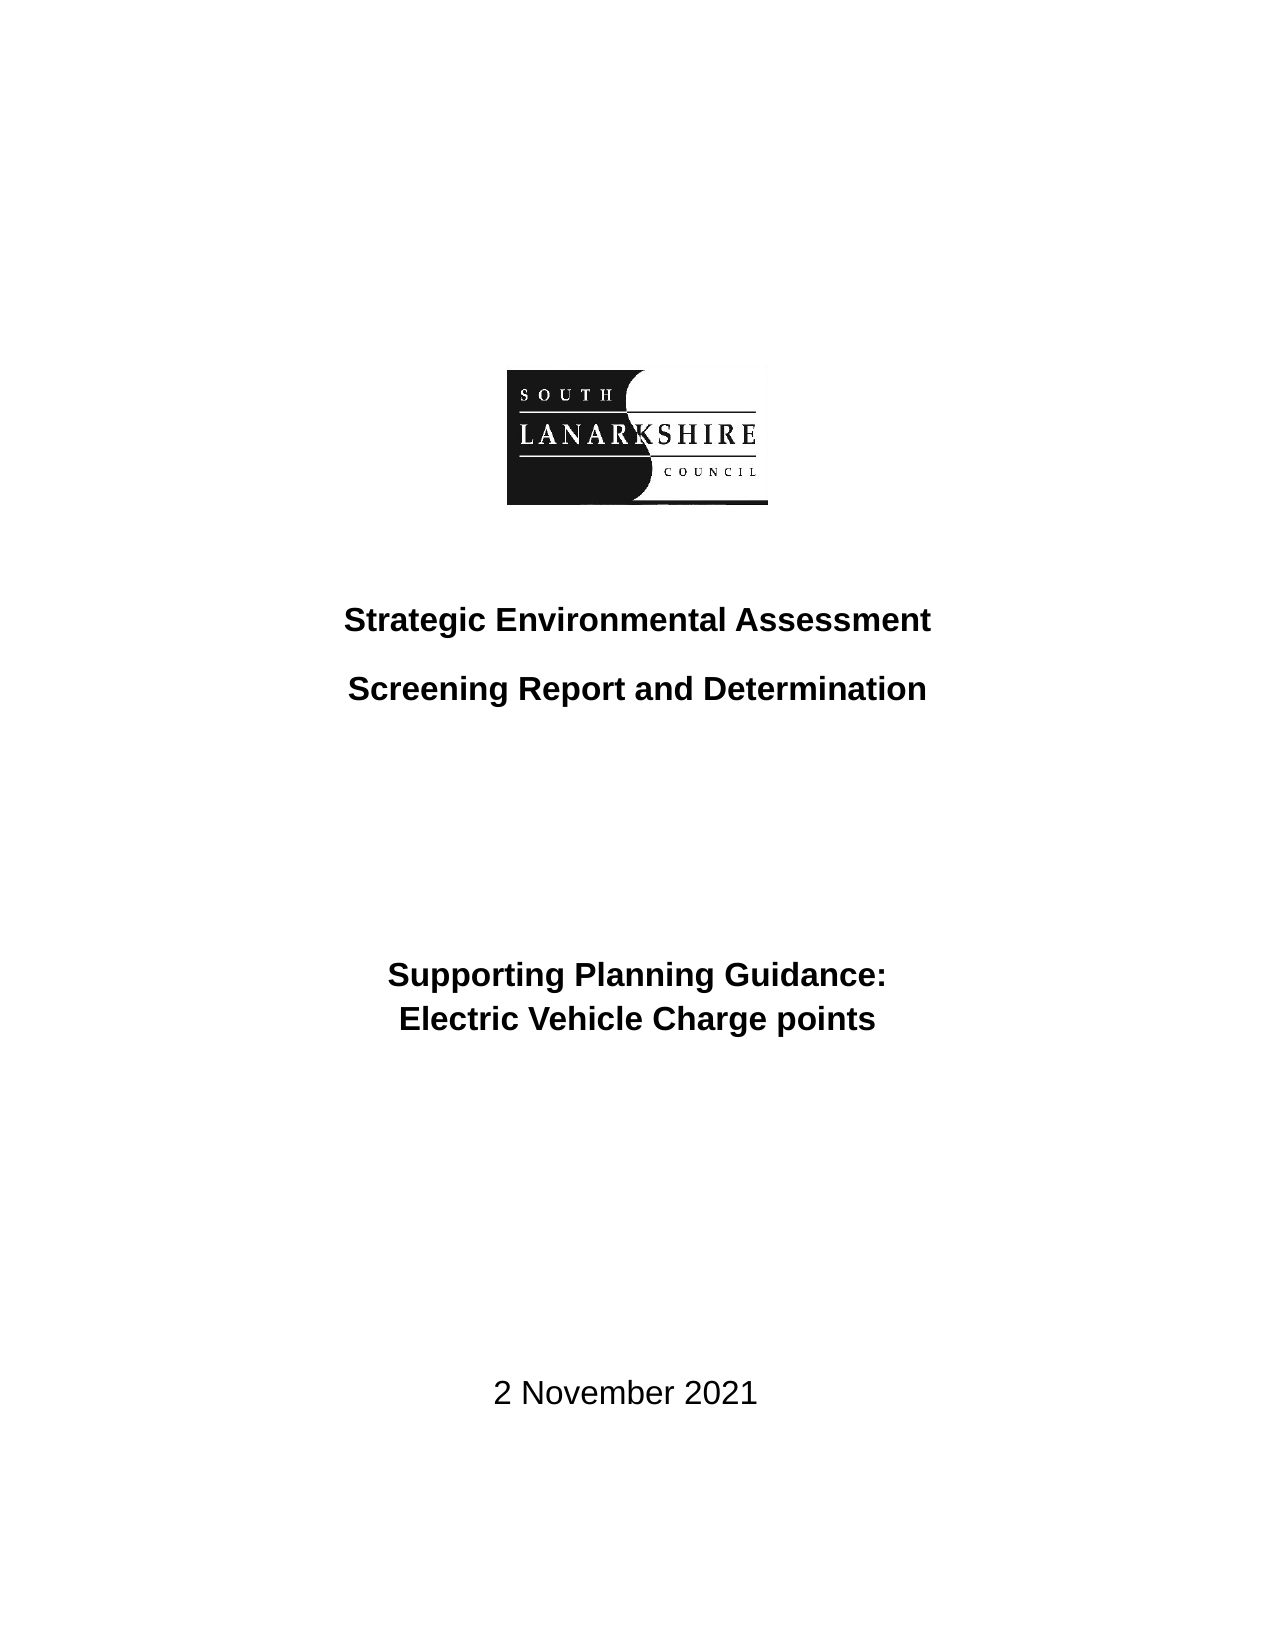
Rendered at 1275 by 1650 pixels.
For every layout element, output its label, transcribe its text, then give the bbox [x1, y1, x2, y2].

text 2 November 2021 [418, 1373, 1157, 1412]
subtitle Electric Vehicle Charge points [118, 999, 1157, 1038]
subtitle Supporting Planning Guidance: [118, 954, 1157, 993]
subtitle Strategic Environmental Assessment [118, 599, 1157, 638]
subtitle Screening Report and Determination [118, 669, 1157, 708]
